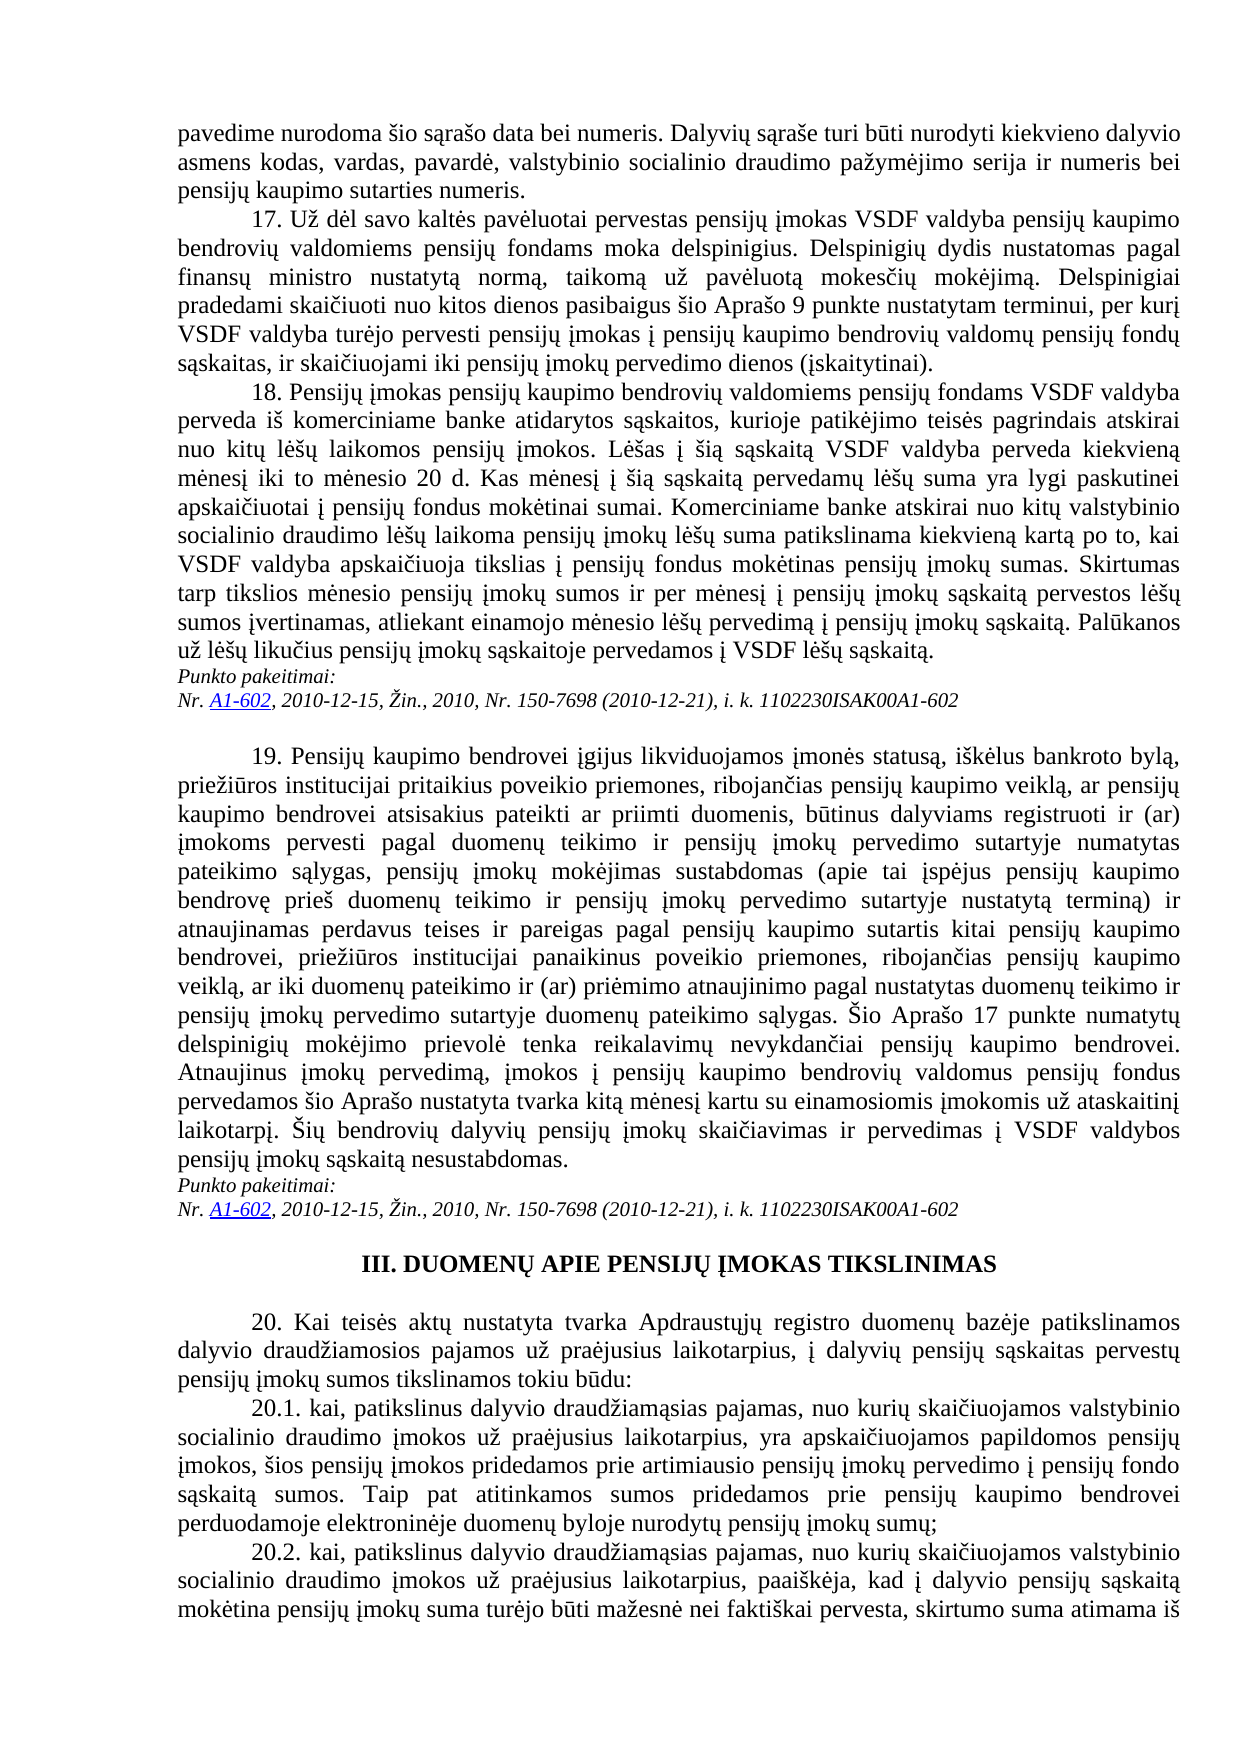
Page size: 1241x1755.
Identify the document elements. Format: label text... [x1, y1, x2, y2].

text Nr. A1-602, 2010-12-15, Žin., 2010, Nr. 150-7698 (2010-12-21), i. k. 1102230ISAK00A1-602 [177, 1197, 1181, 1221]
text 20.1. kai, patikslinus dalyvio draudžiamąsias pajamas, nuo kurių skaičiuojamos valstybinio socialinio draudimo įmokos už praėjusius laikotarpius, yra apskaičiuojamos papildomos pensijų įmokos, šios pensijų įmokos pridedamos prie artimiausio pensijų įmokų pervedimo į pensijų fondo sąskaitą sumos. Taip pat atitinkamos sumos pridedamos prie pensijų kaupimo bendrovei perduodamoje elektroninėje duomenų byloje nurodytų pensijų įmokų sumų; [177, 1393, 1181, 1537]
text Nr. A1-602, 2010-12-15, Žin., 2010, Nr. 150-7698 (2010-12-21), i. k. 1102230ISAK00A1-602 [177, 688, 1181, 712]
text Punkto pakeitimai: [177, 1172, 1181, 1197]
text 18. Pensijų įmokas pensijų kaupimo bendrovių valdomiems pensijų fondams VSDF valdyba perveda iš komerciniame banke atidarytos sąskaitos, kurioje patikėjimo teisės pagrindais atskirai nuo kitų lėšų laikomos pensijų įmokos. Lėšas į šią sąskaitą VSDF valdyba perveda kiekvieną mėnesį iki to mėnesio 20 d. Kas mėnesį į šią sąskaitą pervedamų lėšų suma yra lygi paskutinei apskaičiuotai į pensijų fondus mokėtinai sumai. Komerciniame banke atskirai nuo kitų valstybinio socialinio draudimo lėšų laikoma pensijų įmokų lėšų suma patikslinama kiekvieną kartą po to, kai VSDF valdyba apskaičiuoja tikslias į pensijų fondus mokėtinas pensijų įmokų sumas. Skirtumas tarp tikslios mėnesio pensijų įmokų sumos ir per mėnesį į pensijų įmokų sąskaitą pervestos lėšų sumos įvertinamas, atliekant einamojo mėnesio lėšų pervedimą į pensijų įmokų sąskaitą. Palūkanos už lėšų likučius pensijų įmokų sąskaitoje pervedamos į VSDF lėšų sąskaitą. [177, 377, 1181, 664]
text 20. Kai teisės aktų nustatyta tvarka Apdraustųjų registro duomenų bazėje patikslinamos dalyvio draudžiamosios pajamos už praėjusius laikotarpius, į dalyvių pensijų sąskaitas pervestų pensijų įmokų sumos tikslinamos tokiu būdu: [177, 1307, 1181, 1393]
text III. DUOMENŲ APIE PENSIJŲ ĮMOKAS TIKSLINIMAS [177, 1249, 1181, 1278]
text 17. Už dėl savo kaltės pavėluotai pervestas pensijų įmokas VSDF valdyba pensijų kaupimo bendrovių valdomiems pensijų fondams moka delspinigius. Delspinigių dydis nustatomas pagal finansų ministro nustatytą normą, taikomą už pavėluotą mokesčių mokėjimą. Delspinigiai pradedami skaičiuoti nuo kitos dienos pasibaigus šio Aprašo 9 punkte nustatytam terminui, per kurį VSDF valdyba turėjo pervesti pensijų įmokas į pensijų kaupimo bendrovių valdomų pensijų fondų sąskaitas, ir skaičiuojami iki pensijų įmokų pervedimo dienos (įskaitytinai). [177, 204, 1181, 377]
text Punkto pakeitimai: [177, 664, 1181, 688]
text 20.2. kai, patikslinus dalyvio draudžiamąsias pajamas, nuo kurių skaičiuojamos valstybinio socialinio draudimo įmokos už praėjusius laikotarpius, paaiškėja, kad į dalyvio pensijų sąskaitą mokėtina pensijų įmokų suma turėjo būti mažesnė nei faktiškai pervesta, skirtumo suma atimama iš [177, 1537, 1181, 1623]
text pavedime nurodoma šio sąrašo data bei numeris. Dalyvių sąraše turi būti nurodyti kiekvieno dalyvio asmens kodas, vardas, pavardė, valstybinio socialinio draudimo pažymėjimo serija ir numeris bei pensijų kaupimo sutarties numeris. [177, 118, 1181, 204]
text 19. Pensijų kaupimo bendrovei įgijus likviduojamos įmonės statusą, iškėlus bankroto bylą, priežiūros institucijai pritaikius poveikio priemones, ribojančias pensijų kaupimo veiklą, ar pensijų kaupimo bendrovei atsisakius pateikti ar priimti duomenis, būtinus dalyviams registruoti ir (ar) įmokoms pervesti pagal duomenų teikimo ir pensijų įmokų pervedimo sutartyje numatytas pateikimo sąlygas, pensijų įmokų mokėjimas sustabdomas (apie tai įspėjus pensijų kaupimo bendrovę prieš duomenų teikimo ir pensijų įmokų pervedimo sutartyje nustatytą terminą) ir atnaujinamas perdavus teises ir pareigas pagal pensijų kaupimo sutartis kitai pensijų kaupimo bendrovei, priežiūros institucijai panaikinus poveikio priemones, ribojančias pensijų kaupimo veiklą, ar iki duomenų pateikimo ir (ar) priėmimo atnaujinimo pagal nustatytas duomenų teikimo ir pensijų įmokų pervedimo sutartyje duomenų pateikimo sąlygas. Šio Aprašo 17 punkte numatytų delspinigių mokėjimo prievolė tenka reikalavimų nevykdančiai pensijų kaupimo bendrovei. Atnaujinus įmokų pervedimą, įmokos į pensijų kaupimo bendrovių valdomus pensijų fondus pervedamos šio Aprašo nustatyta tvarka kitą mėnesį kartu su einamosiomis įmokomis už ataskaitinį laikotarpį. Šių bendrovių dalyvių pensijų įmokų skaičiavimas ir pervedimas į VSDF valdybos pensijų įmokų sąskaitą nesustabdomas. [177, 741, 1181, 1172]
